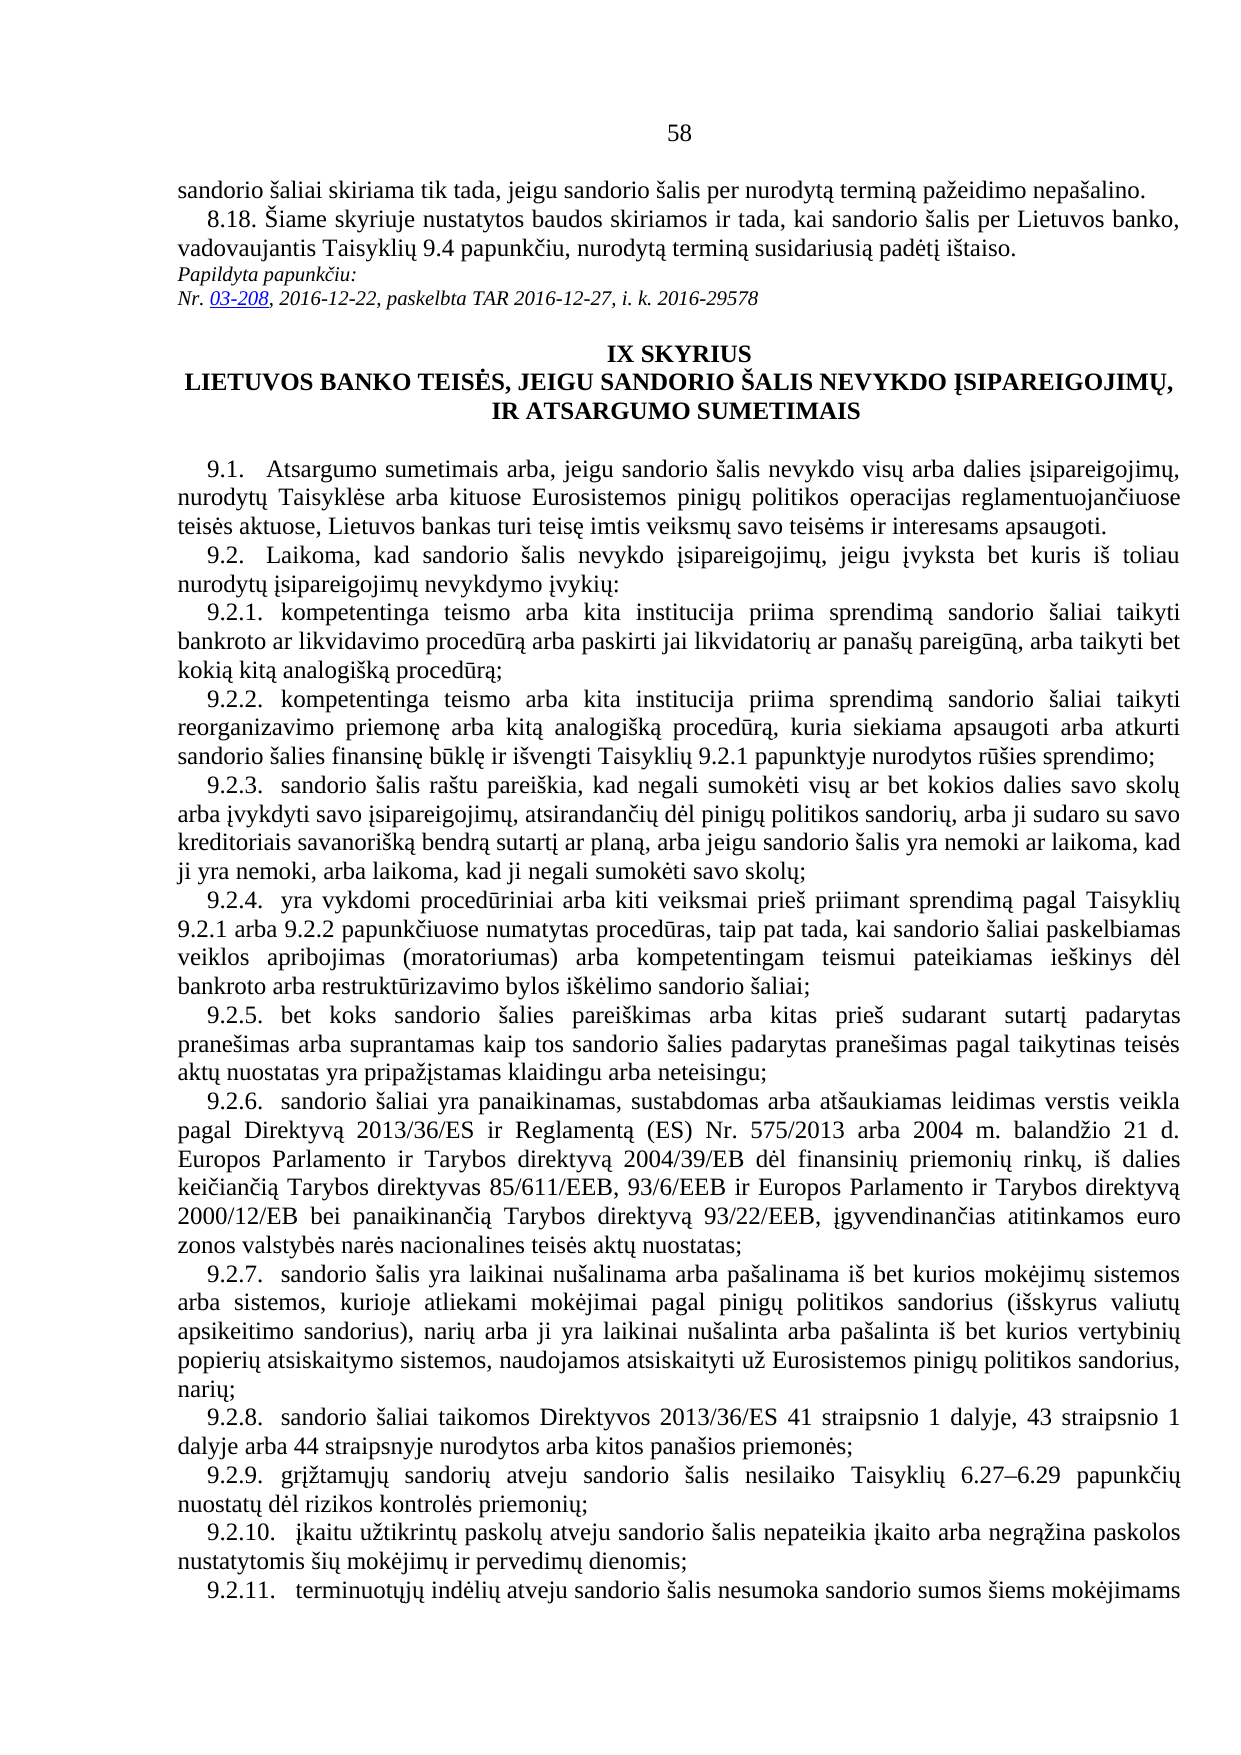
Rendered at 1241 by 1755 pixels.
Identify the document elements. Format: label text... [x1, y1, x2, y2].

text 9.2.8. sandorio šaliai taikomos Direktyvos 2013/36/ES 41 straipsnio 1 dalyje, 43 straipsnio 1 dalyje arba 44 straipsnyje nurodytos arba kitos panašios priemonės; [177, 1402, 1181, 1460]
text 9.1. Atsargumo sumetimais arba, jeigu sandorio šalis nevykdo visų arba dalies įsipareigojimų, nurodytų Taisyklėse arba kituose Eurosistemos pinigų politikos operacijas reglamentuojančiuose teisės aktuose, Lietuvos bankas turi teisę imtis veiksmų savo teisėms ir interesams apsaugoti. [177, 454, 1181, 540]
text 9.2.10. įkaitu užtikrintų paskolų atveju sandorio šalis nepateikia įkaito arba negrąžina paskolos nustatytomis šių mokėjimų ir pervedimų dienomis; [177, 1517, 1181, 1575]
text sandorio šaliai skiriama tik tada, jeigu sandorio šalis per nurodytą terminą pažeidimo nepašalino. [177, 176, 1181, 204]
text Nr. 03-208, 2016-12-22, paskelbta TAR 2016-12-27, i. k. 2016-29578 [177, 286, 1181, 310]
text 8.18. Šiame skyriuje nustatytos baudos skiriamos ir tada, kai sandorio šalis per Lietuvos banko, vadovaujantis Taisyklių 9.4 papunkčiu, nurodytą terminą susidariusią padėtį ištaiso. [177, 204, 1181, 262]
text 9.2.6. sandorio šaliai yra panaikinamas, sustabdomas arba atšaukiamas leidimas verstis veikla pagal Direktyvą 2013/36/ES ir Reglamentą (ES) Nr. 575/2013 arba 2004 m. balandžio 21 d. Europos Parlamento ir Tarybos direktyvą 2004/39/EB dėl finansinių priemonių rinkų, iš dalies keičiančią Tarybos direktyvas 85/611/EEB, 93/6/EEB ir Europos Parlamento ir Tarybos direktyvą 2000/12/EB bei panaikinančią Tarybos direktyvą 93/22/EEB, įgyvendinančias atitinkamos euro zonos valstybės narės nacionalines teisės aktų nuostatas; [177, 1086, 1181, 1259]
text 9.2. Laikoma, kad sandorio šalis nevykdo įsipareigojimų, jeigu įvyksta bet kuris iš toliau nurodytų įsipareigojimų nevykdymo įvykių: [177, 540, 1181, 597]
text 9.2.2. kompetentinga teismo arba kita institucija priima sprendimą sandorio šaliai taikyti reorganizavimo priemonę arba kitą analogišką procedūrą, kuria siekiama apsaugoti arba atkurti sandorio šalies finansinę būklę ir išvengti Taisyklių 9.2.1 papunktyje nurodytos rūšies sprendimo; [177, 684, 1181, 770]
text 9.2.1. kompetentinga teismo arba kita institucija priima sprendimą sandorio šaliai taikyti bankroto ar likvidavimo procedūrą arba paskirti jai likvidatorių ar panašų pareigūną, arba taikyti bet kokią kitą analogišką procedūrą; [177, 597, 1181, 684]
text 9.2.4. yra vykdomi procedūriniai arba kiti veiksmai prieš priimant sprendimą pagal Taisyklių 9.2.1 arba 9.2.2 papunkčiuose numatytas procedūras, taip pat tada, kai sandorio šaliai paskelbiamas veiklos apribojimas (moratoriumas) arba kompetentingam teismui pateikiamas ieškinys dėl bankroto arba restruktūrizavimo bylos iškėlimo sandorio šaliai; [177, 885, 1181, 1000]
text 9.2.9. grįžtamųjų sandorių atveju sandorio šalis nesilaiko Taisyklių 6.27–6.29 papunkčių nuostatų dėl rizikos kontrolės priemonių; [177, 1460, 1181, 1517]
text 9.2.5. bet koks sandorio šalies pareiškimas arba kitas prieš sudarant sutartį padarytas pranešimas arba suprantamas kaip tos sandorio šalies padarytas pranešimas pagal taikytinas teisės aktų nuostatas yra pripažįstamas klaidingu arba neteisingu; [177, 1000, 1181, 1086]
text 9.2.7. sandorio šalis yra laikinai nušalinama arba pašalinama iš bet kurios mokėjimų sistemos arba sistemos, kurioje atliekami mokėjimai pagal pinigų politikos sandorius (išskyrus valiutų apsikeitimo sandorius), narių arba ji yra laikinai nušalinta arba pašalinta iš bet kurios vertybinių popierių atsiskaitymo sistemos, naudojamos atsiskaityti už Eurosistemos pinigų politikos sandorius, narių; [177, 1259, 1181, 1402]
text IX SKYRIUS [177, 339, 1181, 367]
text Papildyta papunkčiu: [177, 262, 1181, 286]
text 9.2.11. terminuotųjų indėlių atveju sandorio šalis nesumoka sandorio sumos šiems mokėjimams [177, 1575, 1181, 1604]
text LIETUVOS BANKO TEISĖS, JEIGU SANDORIO ŠALIS NEVYKDO ĮSIPAREIGOJIMŲ, IR ATSARGUMO SUMETIMAIS [177, 367, 1181, 425]
text 9.2.3. sandorio šalis raštu pareiškia, kad negali sumokėti visų ar bet kokios dalies savo skolų arba įvykdyti savo įsipareigojimų, atsirandančių dėl pinigų politikos sandorių, arba ji sudaro su savo kreditoriais savanorišką bendrą sutartį ar planą, arba jeigu sandorio šalis yra nemoki ar laikoma, kad ji yra nemoki, arba laikoma, kad ji negali sumokėti savo skolų; [177, 770, 1181, 885]
